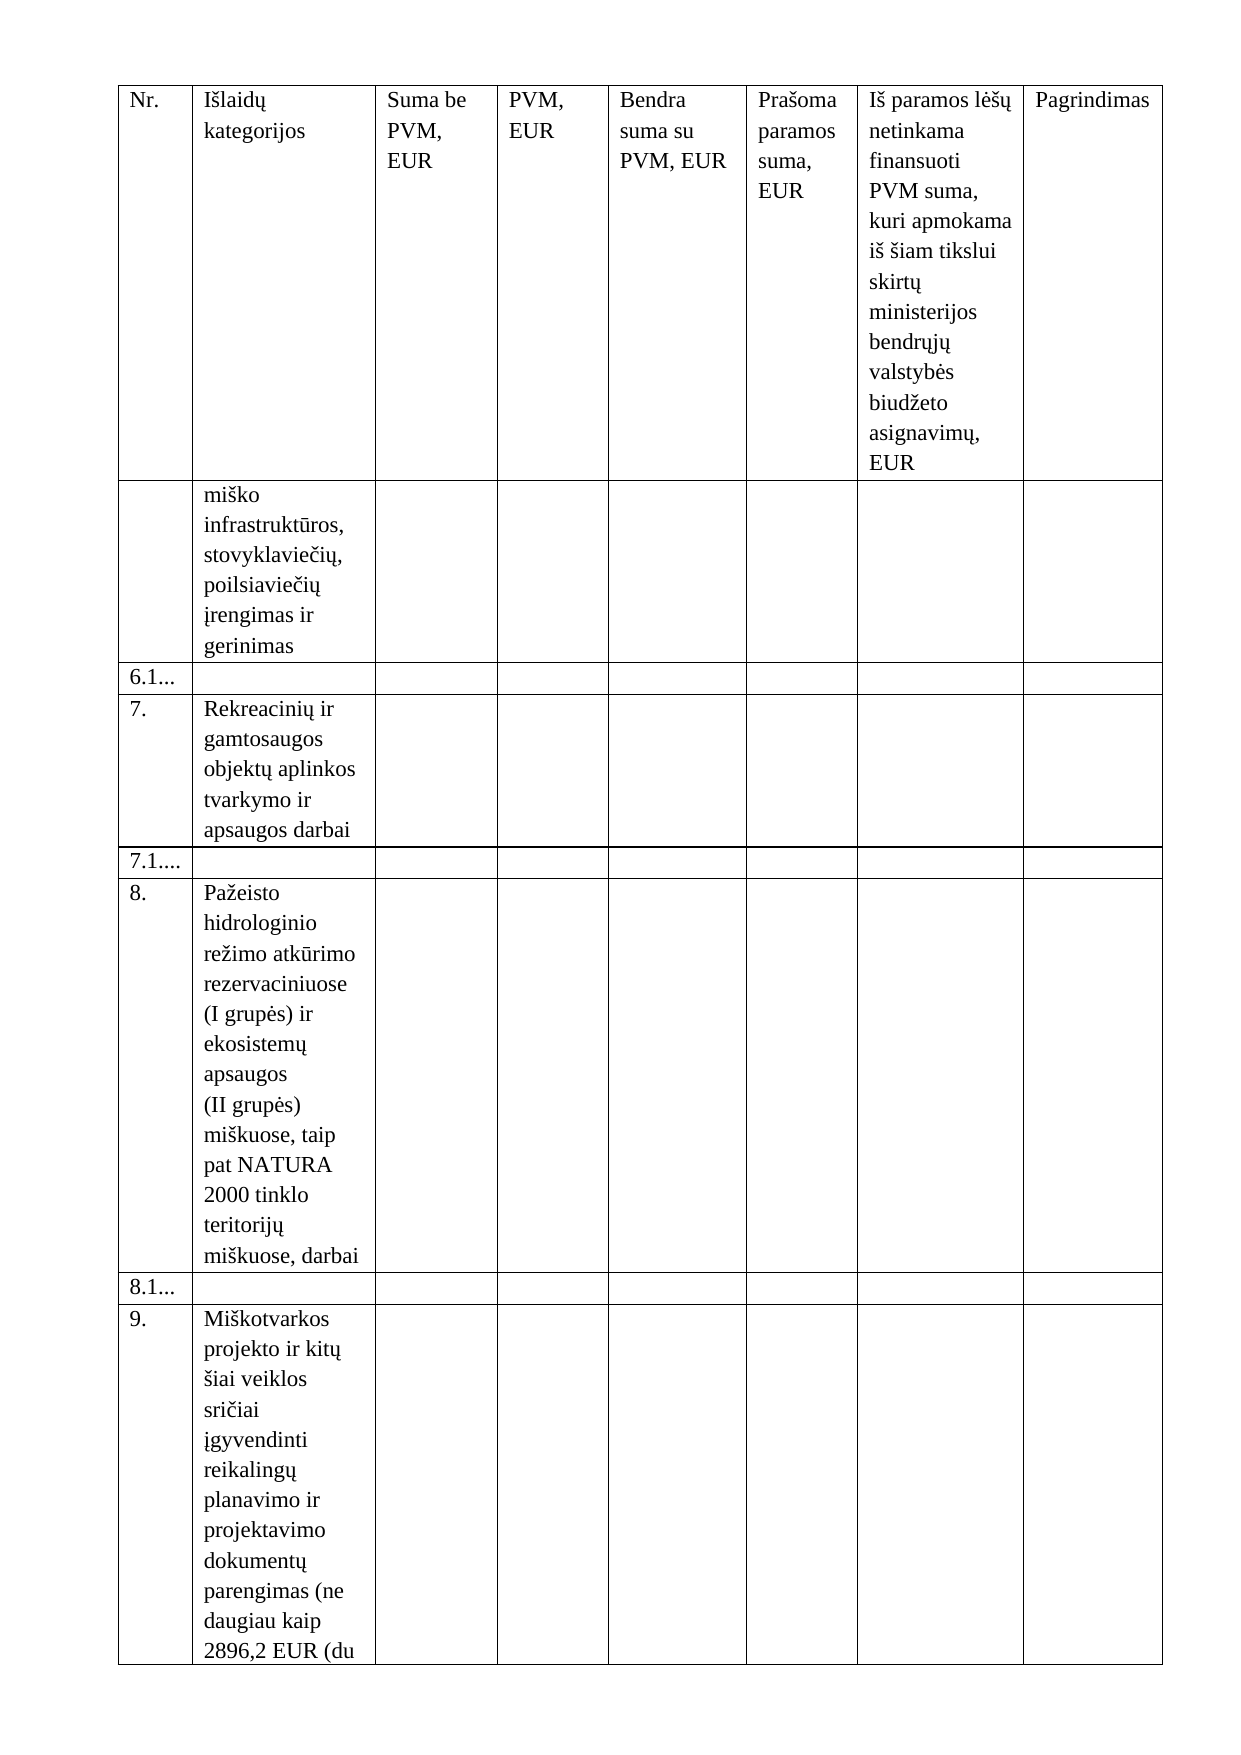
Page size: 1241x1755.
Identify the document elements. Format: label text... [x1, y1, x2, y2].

table_cell [858, 1305, 1023, 1664]
table_cell [609, 1273, 746, 1304]
table_cell [1024, 879, 1162, 1272]
table_header Nr. [119, 86, 192, 479]
table_cell [376, 481, 497, 662]
table_cell [747, 663, 857, 694]
table_cell [609, 879, 746, 1272]
table_cell [1024, 848, 1162, 878]
table_cell [609, 848, 746, 878]
table_cell 7.1.... [119, 848, 192, 878]
table_cell 9. [119, 1305, 192, 1664]
table_header Išlaidų kategorijos [193, 86, 375, 479]
table_header PVM, EUR [498, 86, 608, 479]
table_cell [376, 695, 497, 846]
table_cell Miškotvarkos projekto ir kitų šiai veiklos sričiai įgyvendinti reikalingų planavimo ir projektavimo dokumentų parengimas (ne daugiau kaip 2896,2 EUR (du [193, 1305, 375, 1664]
table_header Bendra suma su PVM, EUR [609, 86, 746, 479]
table_cell [858, 848, 1023, 878]
table_cell [1024, 1305, 1162, 1664]
table_cell [498, 695, 608, 846]
table_cell [193, 1273, 375, 1304]
table_cell [1024, 481, 1162, 662]
table_cell [858, 879, 1023, 1272]
table_cell [498, 481, 608, 662]
table_cell [858, 481, 1023, 662]
table_cell [747, 1273, 857, 1304]
table_cell [858, 1273, 1023, 1304]
table_header Iš paramos lėšų netinkama finansuoti PVM suma, kuri apmokama iš šiam tikslui skirtų ministerijos bendrųjų valstybės biudžeto asignavimų, EUR [858, 86, 1023, 479]
table_cell [193, 663, 375, 694]
table_cell [609, 695, 746, 846]
table_cell miško infrastruktūros, stovyklaviečių, poilsiaviečių įrengimas ir gerinimas [193, 481, 375, 662]
table_cell 8. [119, 879, 192, 1272]
table_cell [747, 1305, 857, 1664]
table_header Suma be PVM, EUR [376, 86, 497, 479]
table_cell [376, 1305, 497, 1664]
table_cell [747, 848, 857, 878]
table_cell [609, 663, 746, 694]
table_header Pagrindimas [1024, 86, 1162, 479]
table_cell [498, 848, 608, 878]
table_cell 7. [119, 695, 192, 846]
table_header Prašoma paramos suma, EUR [747, 86, 857, 479]
table_cell Rekreacinių ir gamtosaugos objektų aplinkos tvarkymo ir apsaugos darbai [193, 695, 375, 846]
table_cell [376, 879, 497, 1272]
table_cell 8.1... [119, 1273, 192, 1304]
table_cell [609, 481, 746, 662]
table_cell [1024, 695, 1162, 846]
table_cell [498, 663, 608, 694]
table_cell [1024, 1273, 1162, 1304]
table_cell [747, 481, 857, 662]
table_cell [376, 848, 497, 878]
table_cell [498, 1305, 608, 1664]
table_cell [1024, 663, 1162, 694]
table_cell [609, 1305, 746, 1664]
table_cell [119, 481, 192, 662]
table_cell [498, 1273, 608, 1304]
table_cell 6.1... [119, 663, 192, 694]
table_cell [747, 695, 857, 846]
table_cell [376, 663, 497, 694]
table_cell [858, 695, 1023, 846]
table_cell [498, 879, 608, 1272]
table_cell [193, 848, 375, 878]
table_cell [747, 879, 857, 1272]
table_cell [376, 1273, 497, 1304]
table_cell Pažeisto hidrologinio režimo atkūrimo rezervaciniuose (I grupės) ir ekosistemų apsaugos (II grupės) miškuose, taip pat NATURA 2000 tinklo teritorijų miškuose, darbai [193, 879, 375, 1272]
table_cell [858, 663, 1023, 694]
